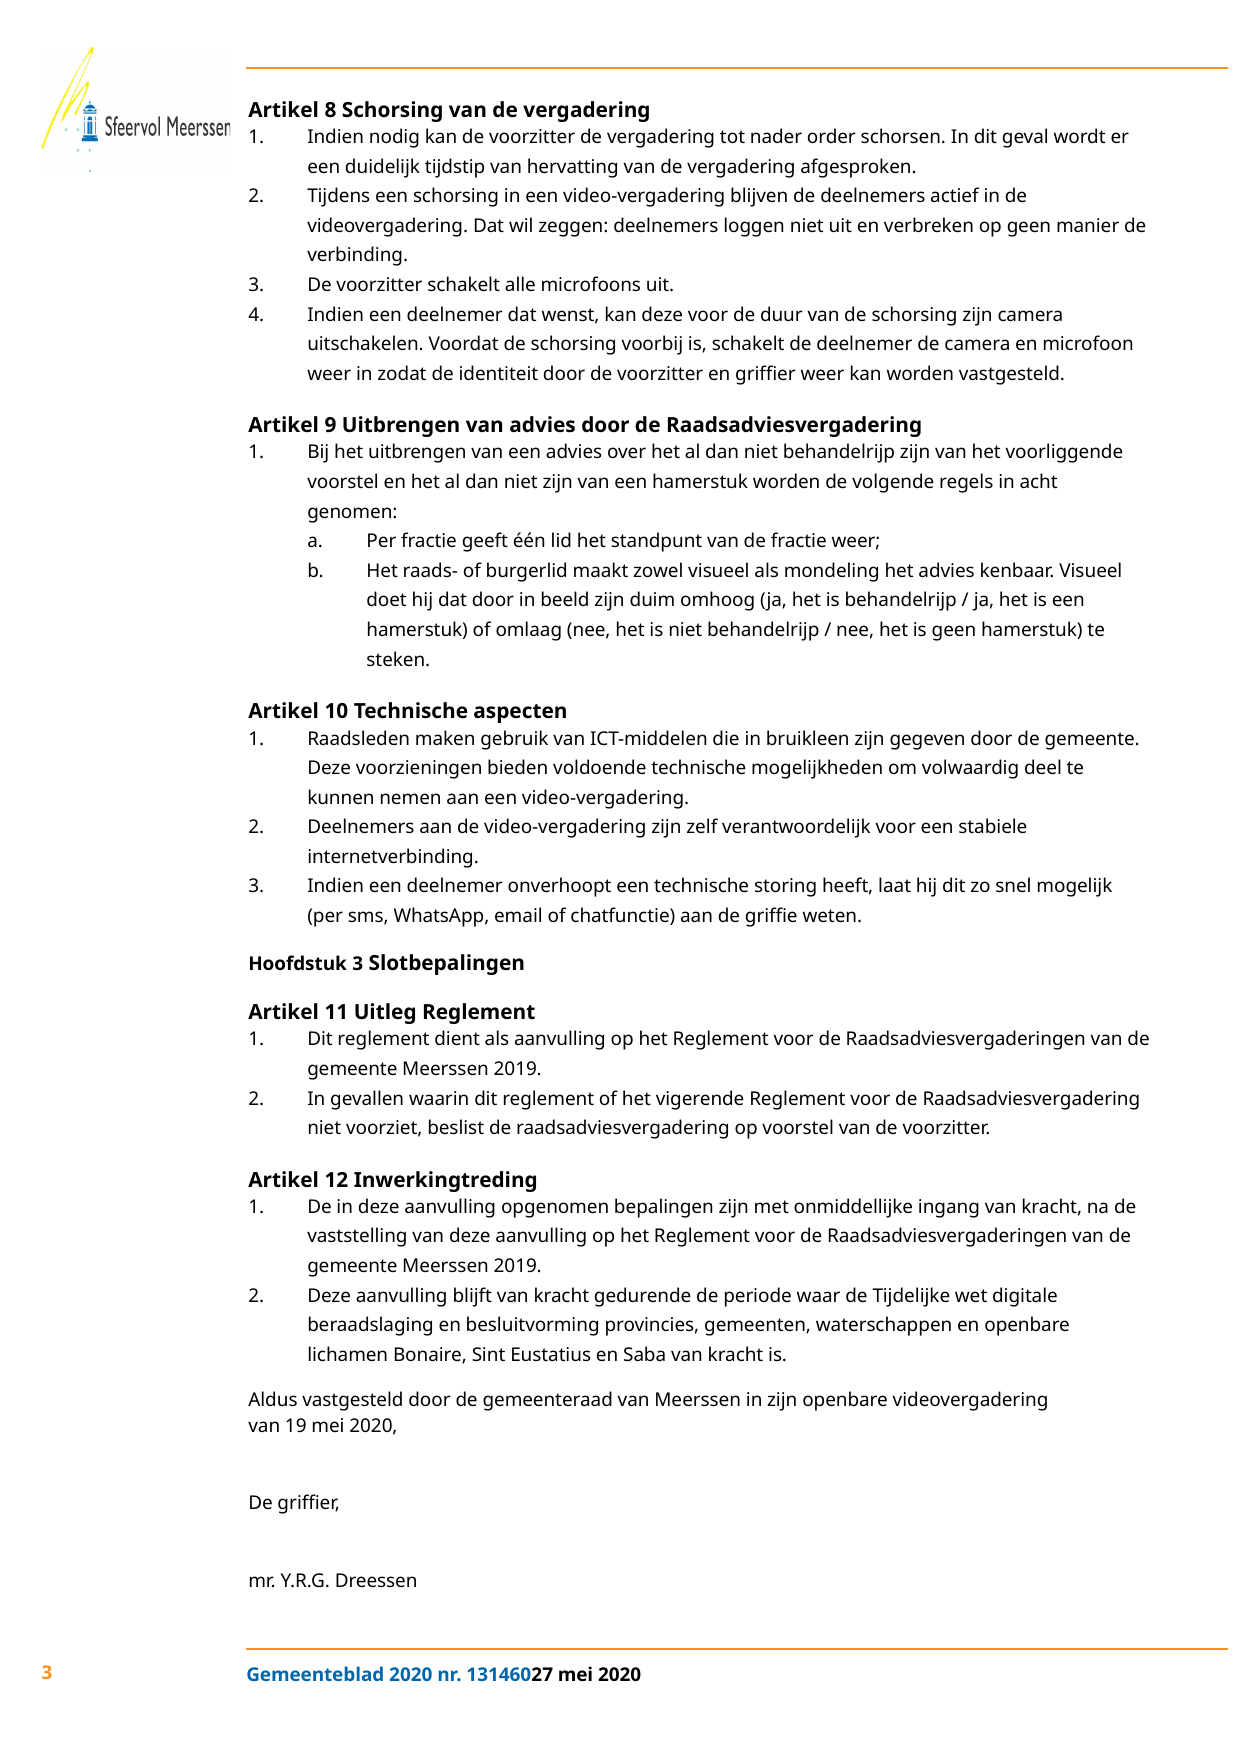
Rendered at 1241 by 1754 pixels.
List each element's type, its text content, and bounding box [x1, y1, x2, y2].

text van 19 mei 2020, [248, 1412, 1152, 1438]
list Tijdens een schorsing in een video-vergadering blijven de deelnemers actief in de videovergadering. Dat wil zeggen: deelnemers loggen niet uit en verbreken op geen manier de verbinding. [248, 182, 1152, 267]
text Artikel 10 Technische aspecten [248, 696, 1152, 725]
list Dit reglement dient als aanvulling op het Reglement voor de Raadsadviesvergaderingen van de gemeente Meerssen 2019. [248, 1026, 1152, 1081]
text mr. Y.R.G. Dreessen [248, 1567, 1152, 1592]
list Het raads- of burgerlid maakt zowel visueel als mondeling het advies kenbaar. Visueel doet hij dat door in beeld zijn duim omhoog (ja, het is behandelrijp / ja, het is een hamerstuk) of omlaag (nee, het is niet behandelrijp / nee, het is geen hamerstuk) te steken. [307, 557, 1152, 672]
list De in deze aanvulling opgenomen bepalingen zijn met onmiddellijke ingang van kracht, na de vaststelling van deze aanvulling op het Reglement voor de Raadsadviesvergaderingen van de gemeente Meerssen 2019. [248, 1193, 1152, 1278]
list Per fractie geeft één lid het standpunt van de fractie weer; [307, 527, 1152, 553]
list Deze aanvulling blijft van kracht gedurende de periode waar de Tijdelijke wet digitale beraadslaging en besluitvorming provincies, gemeenten, waterschappen en openbare lichamen Bonaire, Sint Eustatius en Saba van kracht is. [248, 1282, 1152, 1367]
list Deelnemers aan de video-vergadering zijn zelf verantwoordelijk voor een stabiele internetverbinding. [248, 813, 1152, 869]
text Artikel 9 Uitbrengen van advies door de Raadsadviesvergadering [248, 410, 1152, 439]
list Indien een deelnemer onverhoopt een technische storing heeft, laat hij dit zo snel mogelijk (per sms, WhatsApp, email of chatfunctie) aan de griffie weten. [248, 873, 1152, 928]
picture [41, 47, 231, 172]
text Artikel 8 Schorsing van de vergadering [248, 95, 1152, 123]
list In gevallen waarin dit reglement of het vigerende Reglement voor de Raadsadviesvergadering niet voorziet, beslist de raadsadviesvergadering op voorstel van de voorzitter. [248, 1085, 1152, 1140]
list Indien nodig kan de voorzitter de vergadering tot nader order schorsen. In dit geval wordt er een duidelijk tijdstip van hervatting van de vergadering afgesproken. [248, 123, 1152, 178]
list De voorzitter schakelt alle microfoons uit. [248, 271, 1152, 297]
list Raadsleden maken gebruik van ICT-middelen die in bruikleen zijn gegeven door de gemeente. Deze voorzieningen bieden voldoende technische mogelijkheden om volwaardig deel te kunnen nemen aan een video-vergadering. [248, 725, 1152, 809]
text De griffier, [248, 1489, 1152, 1515]
text Artikel 11 Uitleg Reglement [248, 997, 1152, 1026]
list Bij het uitbrengen van een advies over het al dan niet behandelrijp zijn van het voorliggende voorstel en het al dan niet zijn van een hamerstuk worden de volgende regels in acht genomen: [248, 439, 1152, 524]
text Hoofdstuk 3 Slotbepalingen [248, 948, 1152, 976]
list Indien een deelnemer dat wenst, kan deze voor de duur van de schorsing zijn camera uitschakelen. Voordat de schorsing voorbij is, schakelt de deelnemer de camera en microfoon weer in zodat de identiteit door de voorzitter en griffier weer kan worden vastgesteld. [248, 301, 1152, 386]
text Aldus vastgesteld door de gemeenteraad van Meerssen in zijn openbare videovergadering [248, 1387, 1152, 1412]
text Artikel 12 Inwerkingtreding [248, 1165, 1152, 1193]
